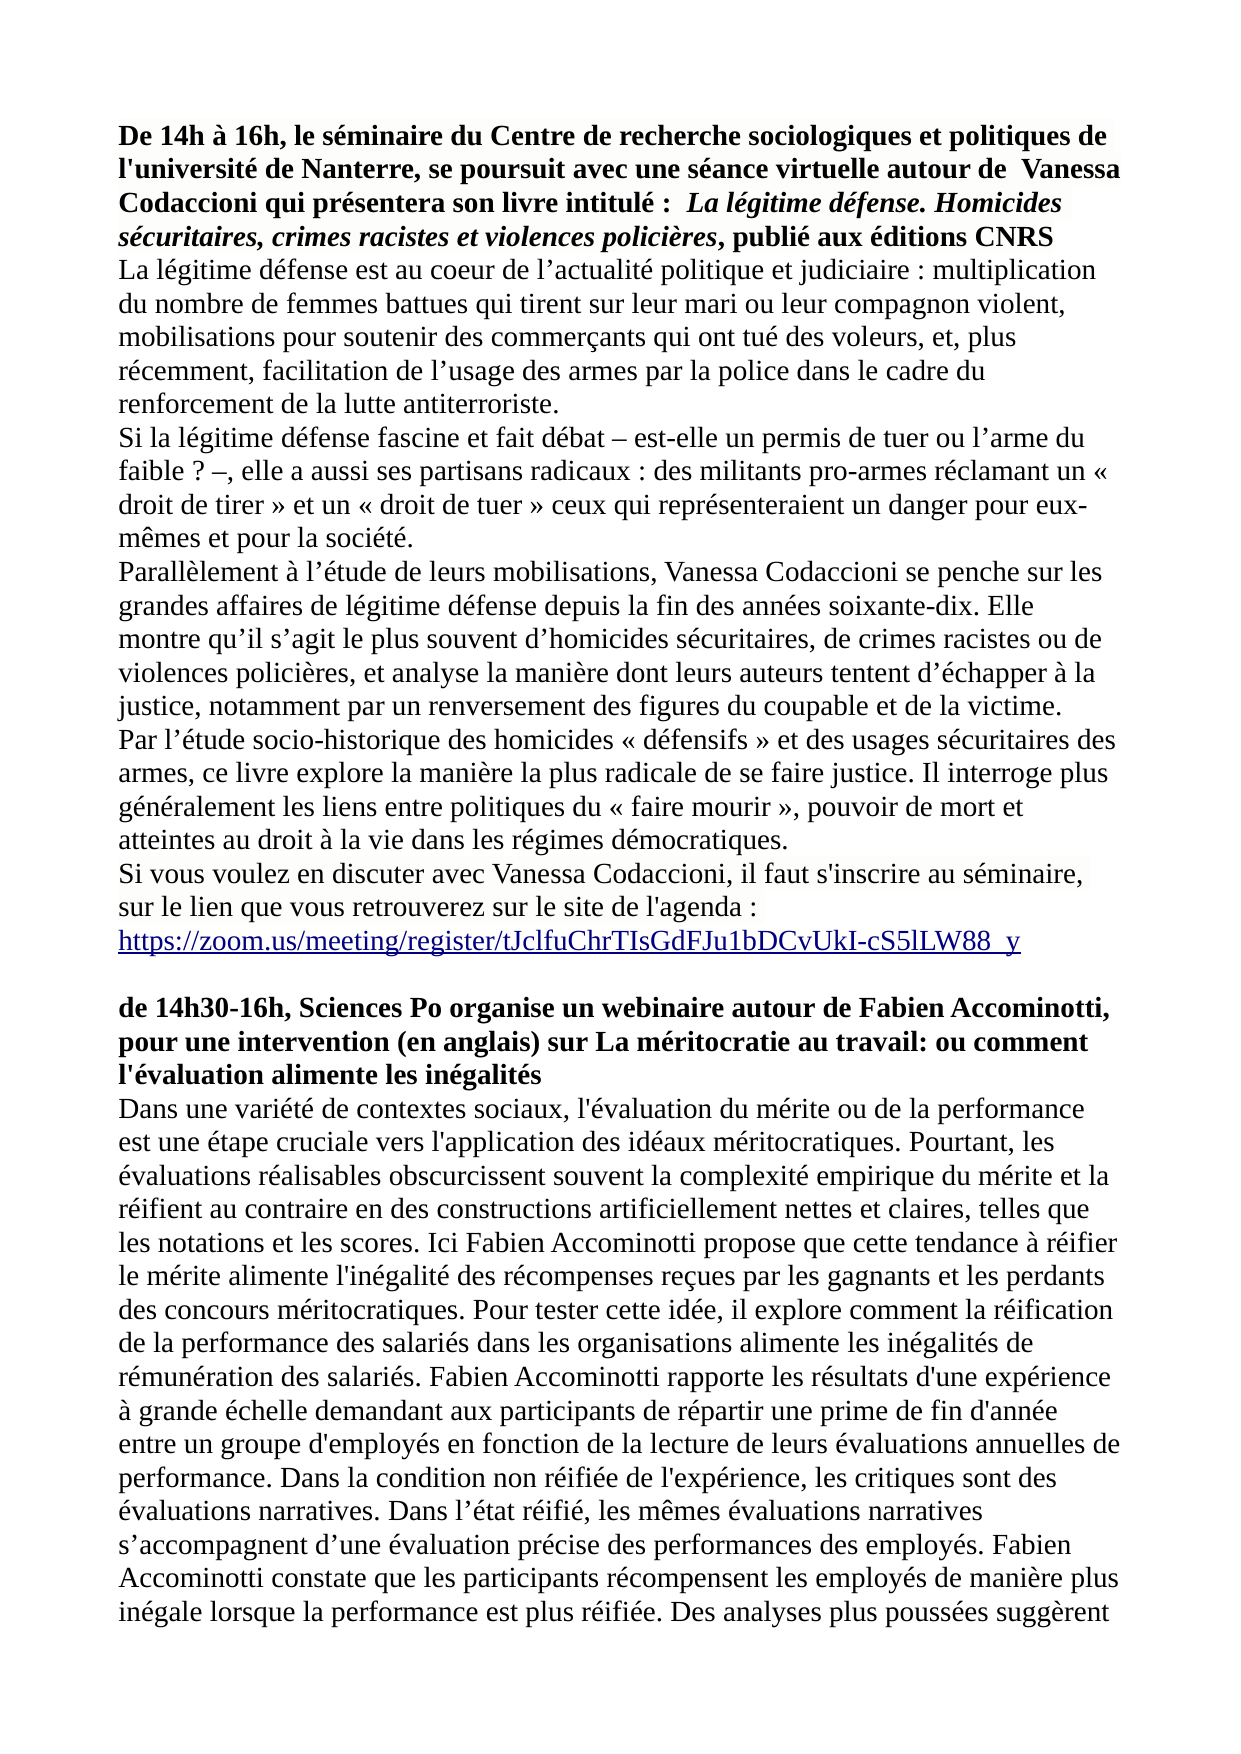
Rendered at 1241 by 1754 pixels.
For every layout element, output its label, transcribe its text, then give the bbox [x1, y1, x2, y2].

text Dans une variété de contextes sociaux, l'évaluation du mérite ou de la performance est une étape cruciale vers l'application des idéaux méritocratiques. Pourtant, les évaluations réalisables obscurcissent souvent la complexité empirique du mérite et la réifient au contraire en des constructions artificiellement nettes et claires, telles que les notations et les scores. Ici Fabien Accominotti propose que cette tendance à réifier le mérite alimente l'inégalité des récompenses reçues par les gagnants et les perdants des concours méritocratiques. Pour tester cette idée, il explore comment la réification de la performance des salariés dans les organisations alimente les inégalités de rémunération des salariés. Fabien Accominotti rapporte les résultats d'une expérience à grande échelle demandant aux participants de répartir une prime de fin d'année entre un groupe d'employés en fonction de la lecture de leurs évaluations annuelles de performance. Dans la condition non réifiée de l'expérience, les critiques sont des évaluations narratives. Dans l’état réifié, les mêmes évaluations narratives s’accompagnent d’une évaluation précise des performances des employés. Fabien Accominotti constate que les participants récompensent les employés de manière plus inégale lorsque la performance est plus réifiée. Des analyses plus poussées suggèrent [118, 1091, 1122, 1627]
text De 14h à 16h, le séminaire du Centre de recherche sociologiques et politiques de l'université de Nanterre, se poursuit avec une séance virtuelle autour de Vanessa Codaccioni qui présentera son livre intitulé : La légitime défense. Homicides sécuritaires, crimes racistes et violences policières, publié aux éditions CNRS La légitime défense est au coeur de l’actualité politique et judiciaire : multiplication du nombre de femmes battues qui tirent sur leur mari ou leur compagnon violent, mobilisations pour soutenir des commerçants qui ont tué des voleurs, et, plus récemment, facilitation de l’usage des armes par la police dans le cadre du renforcement de la lutte antiterroriste. Si la légitime défense fascine et fait débat – est-elle un permis de tuer ou l’arme du faible ? –, elle a aussi ses partisans radicaux : des militants pro-armes réclamant un « droit de tirer » et un « droit de tuer » ceux qui représenteraient un danger pour eux-mêmes et pour la société. Parallèlement à l’étude de leurs mobilisations, Vanessa Codaccioni se penche sur les grandes affaires de légitime défense depuis la fin des années soixante-dix. Elle montre qu’il s’agit le plus souvent d’homicides sécuritaires, de crimes racistes ou de violences policières, et analyse la manière dont leurs auteurs tentent d’échapper à la justice, notamment par un renversement des figures du coupable et de la victime. Par l’étude socio-historique des homicides « défensifs » et des usages sécuritaires des armes, ce livre explore la manière la plus radicale de se faire justice. Il interroge plus généralement les liens entre politiques du « faire mourir », pouvoir de mort et atteintes au droit à la vie dans les régimes démocratiques. [118, 118, 1122, 856]
text de 14h30-16h, Sciences Po organise un webinaire autour de Fabien Accominotti, pour une intervention (en anglais) sur La méritocratie au travail: ou comment l'évaluation alimente les inégalités [118, 990, 1122, 1091]
text Si vous voulez en discuter avec Vanessa Codaccioni, il faut s'inscrire au séminaire, sur le lien que vous retrouverez sur le site de l'agenda : https://zoom.us/meeting/register/tJclfuChrTIsGdFJu1bDCvUkI-cS5lLW88_y [118, 856, 1122, 957]
